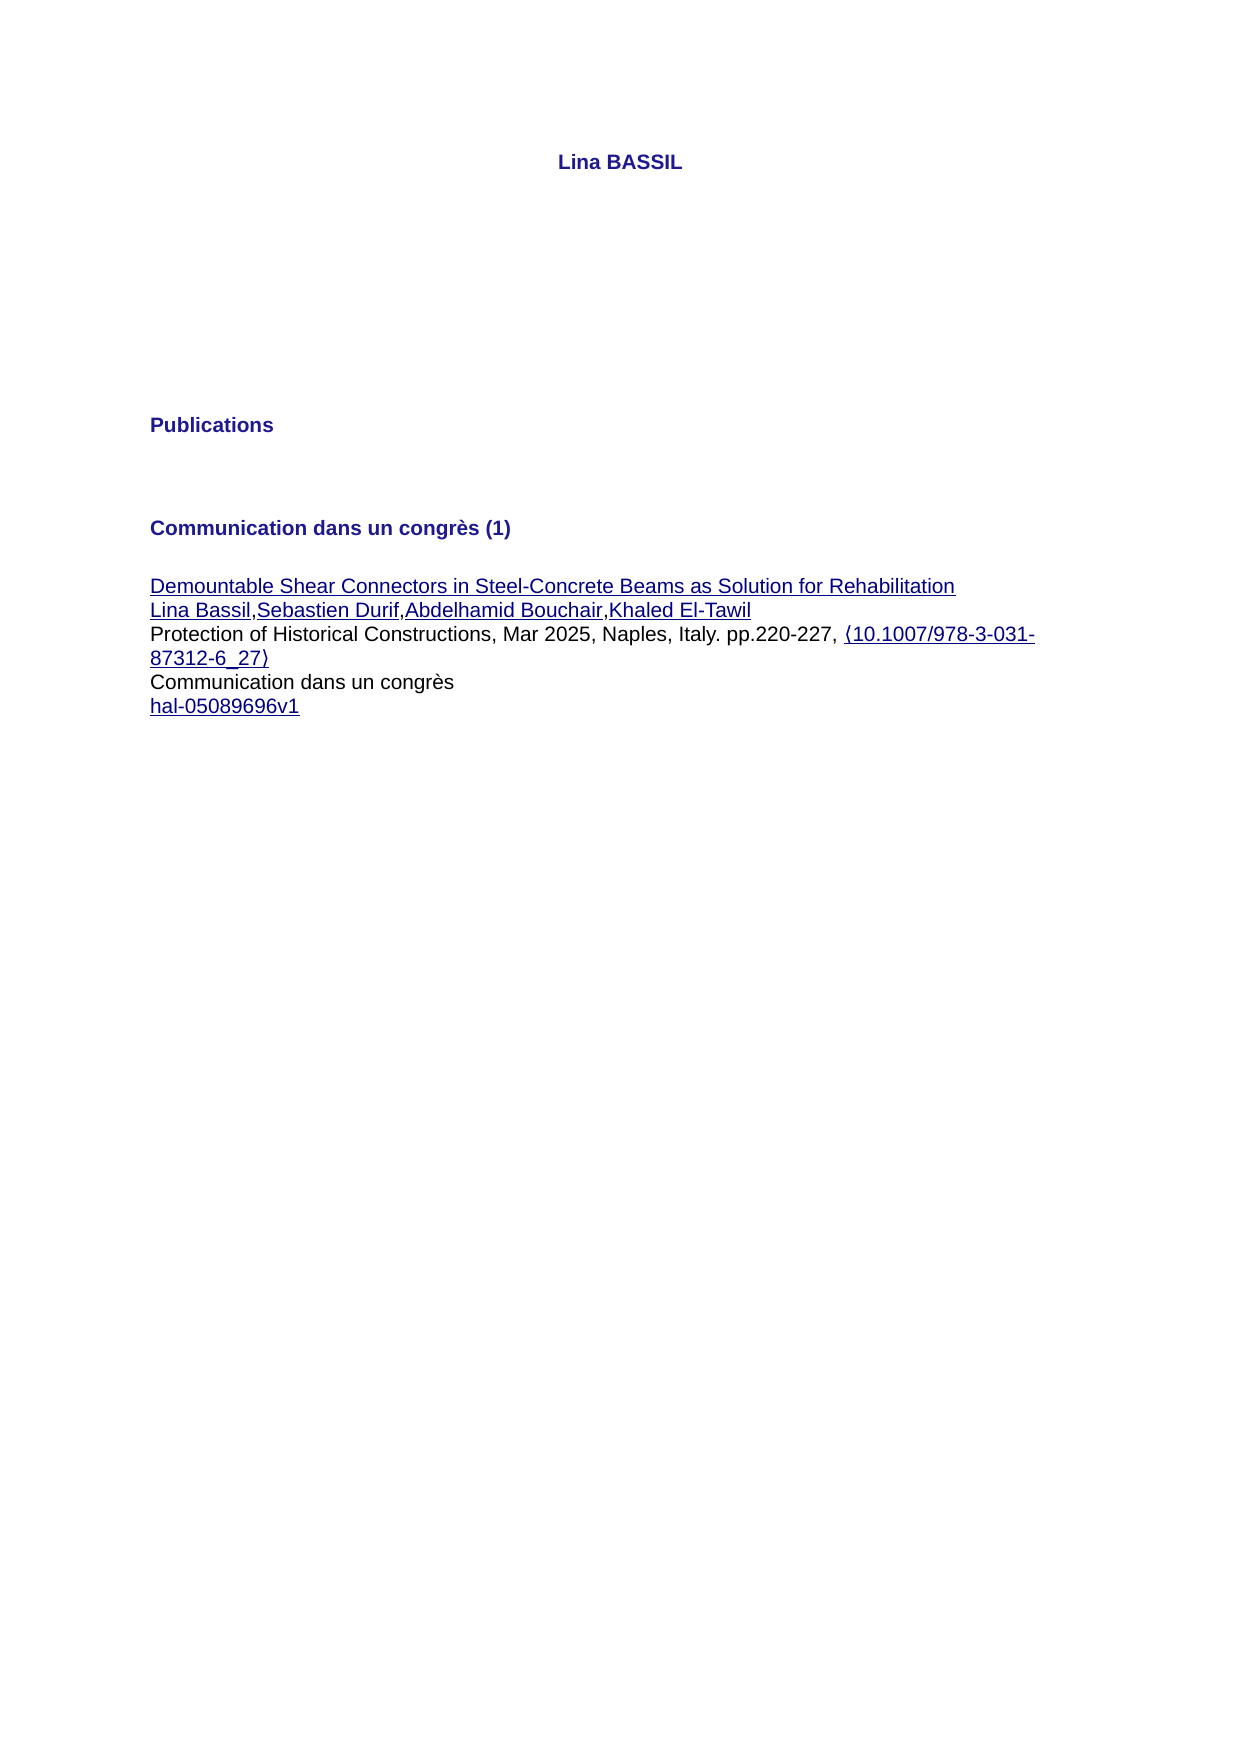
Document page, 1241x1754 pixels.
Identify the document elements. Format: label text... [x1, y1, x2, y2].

subtitle Communication dans un congrès (1) [150, 516, 1090, 539]
table_header Demountable Shear Connectors in Steel-Concrete Beams as Solution for Rehabilitation Lina Bassil,Sebastien Durif,Abdelhamid Bouchair,Khaled El-Tawil Protection of Historical Constructions, Mar 2025, Naples, Italy. pp.220-227, ⟨10.1007/978-3-031-87312-6_27⟩ Communication dans un congrès hal-05089696v1 [150, 574, 1090, 718]
subtitle Publications [150, 412, 1090, 436]
subtitle Lina BASSIL [150, 150, 1090, 174]
